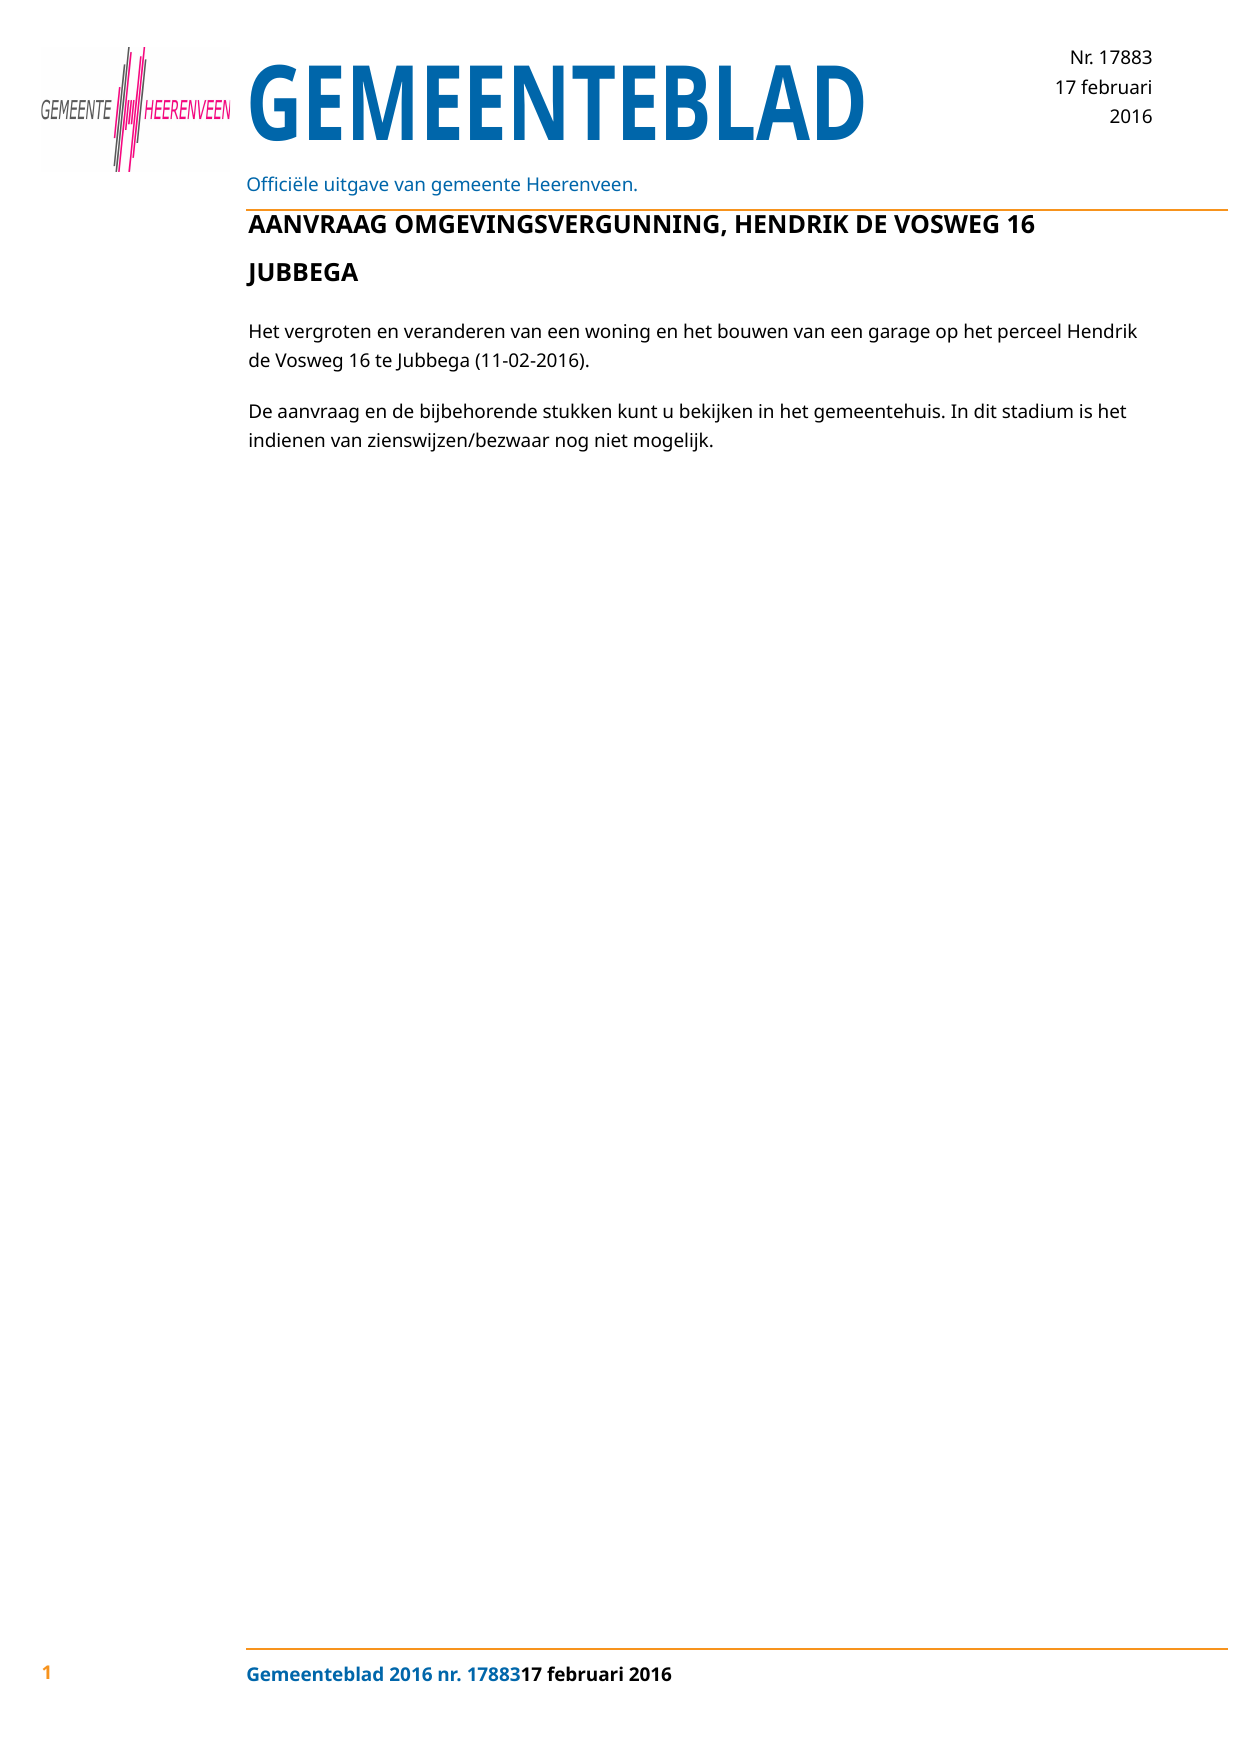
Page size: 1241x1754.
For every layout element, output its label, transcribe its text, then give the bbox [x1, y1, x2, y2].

picture [41, 47, 231, 172]
text Het vergroten en veranderen van een woning en het bouwen van een garage op het perceel Hendrik de Vosweg 16 te Jubbega (11-02-2016). [248, 318, 1152, 373]
text AANVRAAG OMGEVINGSVERGUNNING, HENDRIK DE VOSWEG 16 JUBBEGA [248, 211, 1152, 288]
text De aanvraag en de bijbehorende stukken kunt u bekijken in het gemeentehuis. In dit stadium is het indienen van zienswijzen/bezwaar nog niet mogelijk. [248, 398, 1152, 453]
